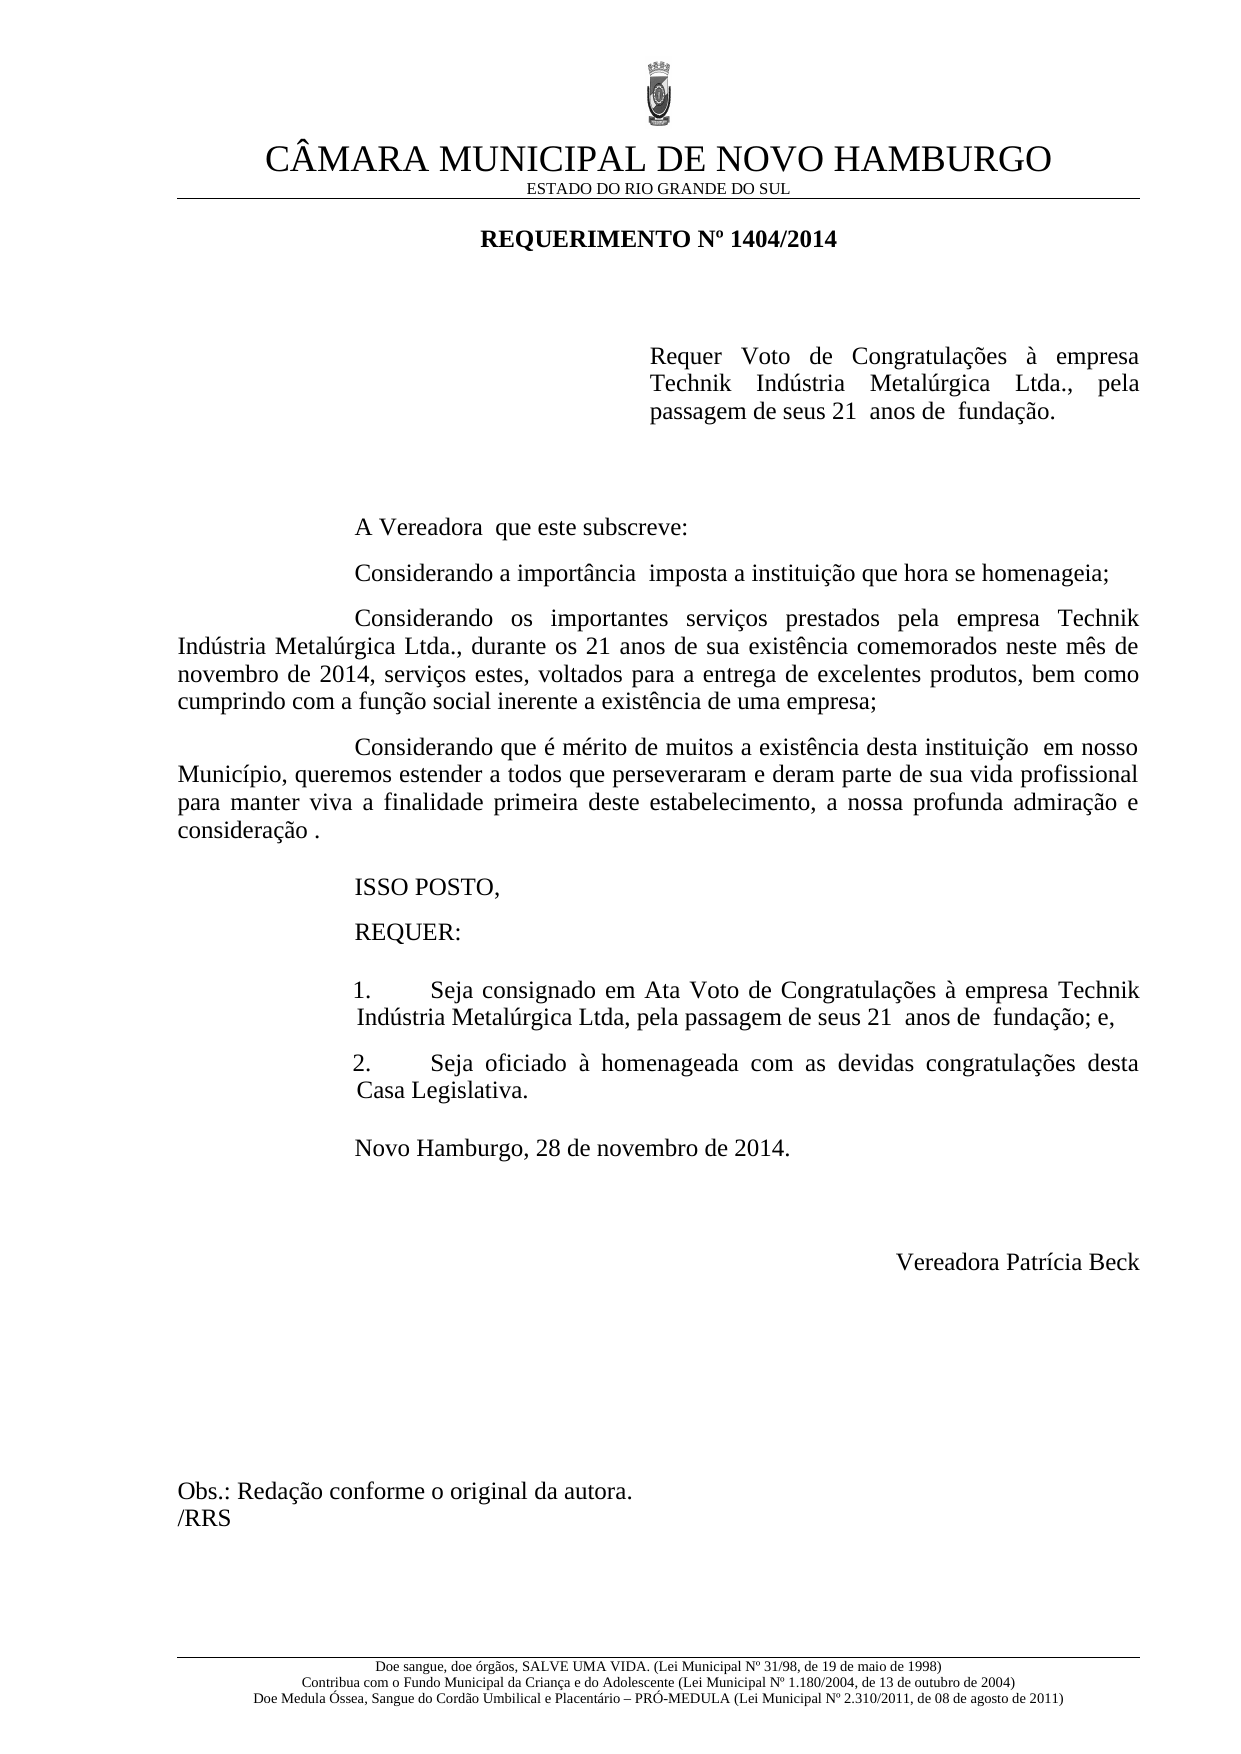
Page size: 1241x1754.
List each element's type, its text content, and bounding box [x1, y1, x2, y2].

text Considerando os importantes serviços prestados pela empresa Technik Indústria Metalúrgica Ltda., durante os 21 anos de sua existência comemorados neste mês de novembro de 2014, serviços estes, voltados para a entrega de excelentes produtos, bem como cumprindo com a função social inerente a existência de uma empresa; [177, 604, 1140, 715]
text 1. Seja consignado em Ata Voto de Congratulações à empresa Technik Indústria Metalúrgica Ltda, pela passagem de seus 21 anos de fundação; e, [352, 976, 1140, 1031]
text 2. Seja oficiado à homenageada com as devidas congratulações desta Casa Legislativa. [352, 1049, 1140, 1104]
text /RRS [177, 1504, 1140, 1532]
text REQUER: [177, 918, 1140, 946]
text Vereadora Patrícia Beck [177, 1248, 1140, 1276]
text Requer Voto de Congratulações à empresa Technik Indústria Metalúrgica Ltda., pela passagem de seus 21 anos de fundação. [649, 342, 1140, 425]
text Considerando a importância imposta a instituição que hora se homenageia; [177, 559, 1140, 587]
text Novo Hamburgo, 28 de novembro de 2014. [177, 1134, 1140, 1161]
text A Vereadora que este subscreve: [177, 513, 1140, 541]
title REQUERIMENTO Nº 1404/2014 [177, 226, 1140, 253]
text ISSO POSTO, [177, 873, 1140, 901]
text Obs.: Redação conforme o original da autora. [177, 1477, 1140, 1504]
text Considerando que é mérito de muitos a existência desta instituição em nosso Município, queremos estender a todos que perseveraram e deram parte de sua vida profissional para manter viva a finalidade primeira deste estabelecimento, a nossa profunda admiração e consideração . [177, 733, 1140, 844]
